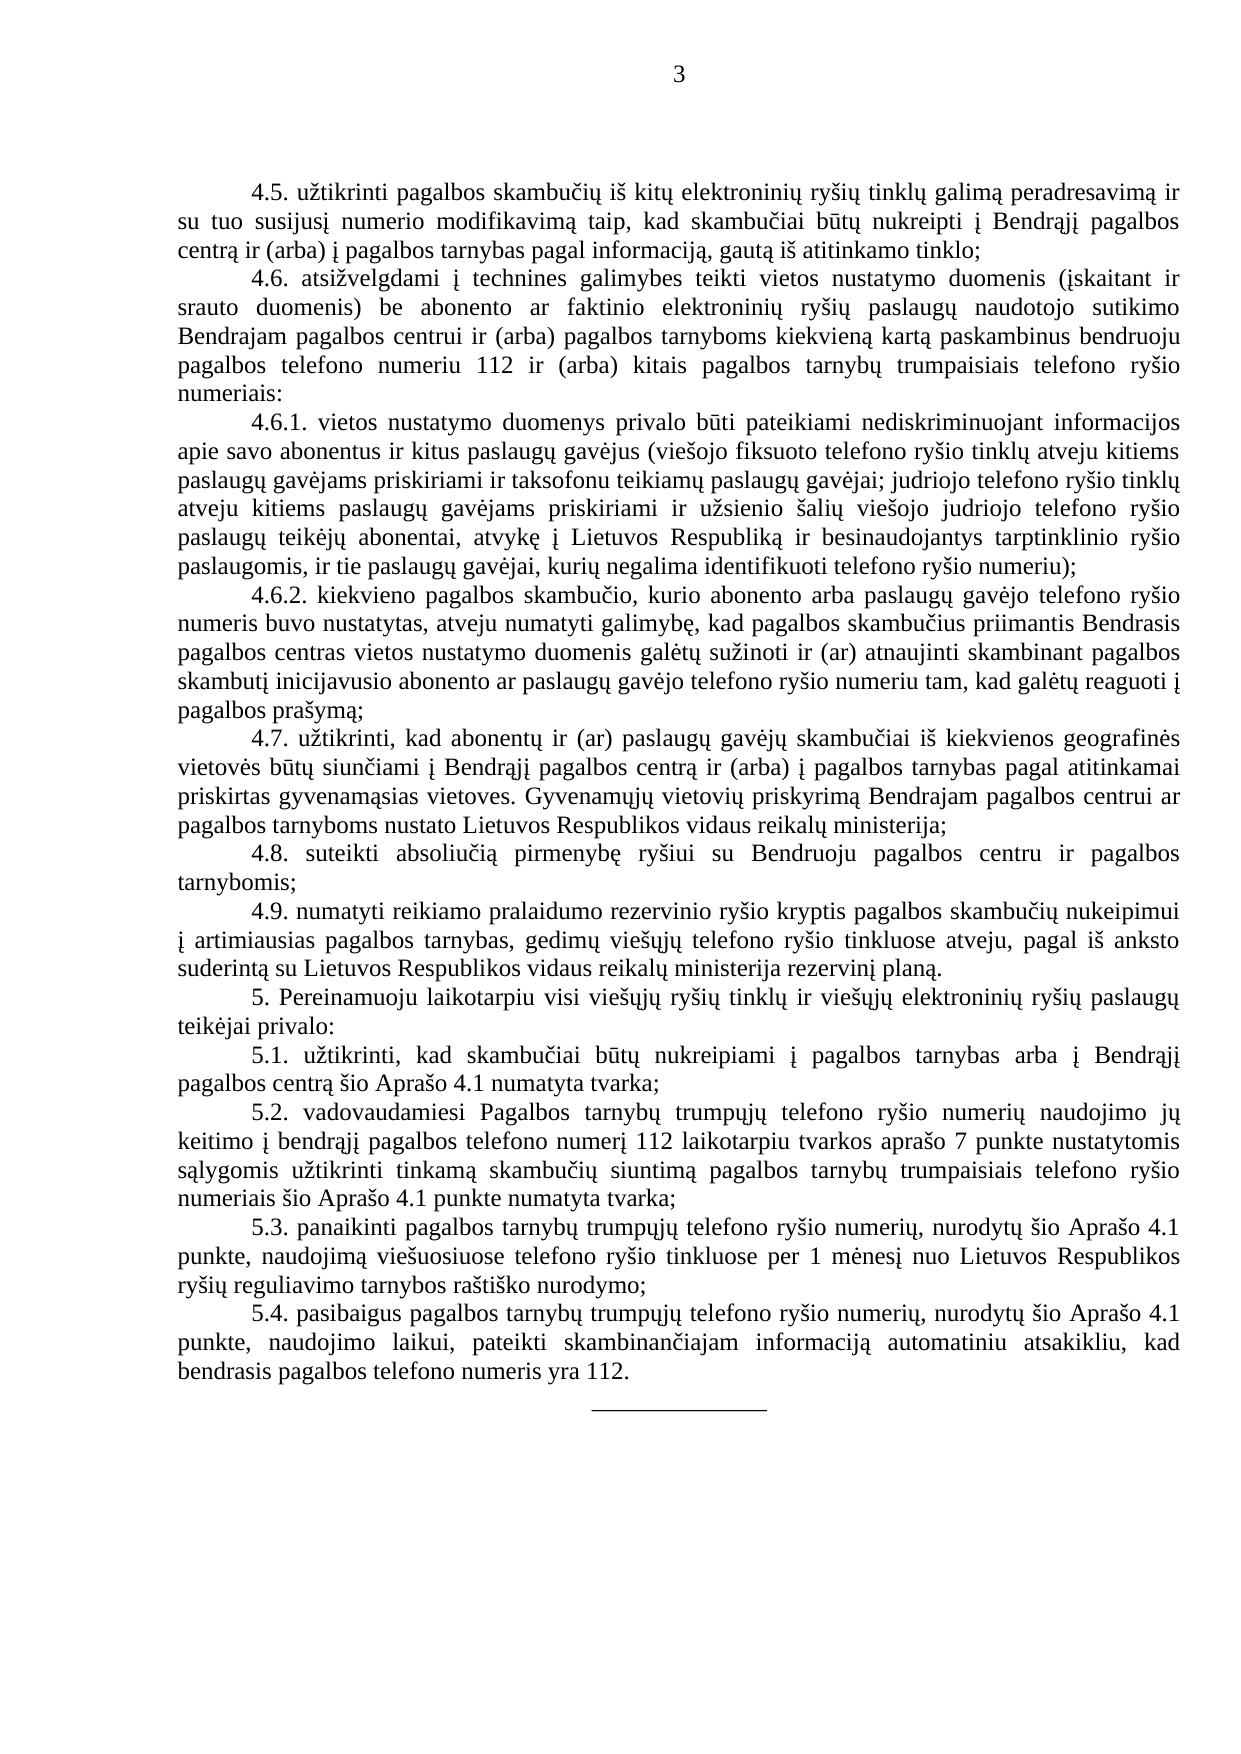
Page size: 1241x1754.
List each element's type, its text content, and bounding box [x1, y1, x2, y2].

text 5.3. panaikinti pagalbos tarnybų trumpųjų telefono ryšio numerių, nurodytų šio Aprašo 4.1 punkte, naudojimą viešuosiuose telefono ryšio tinkluose per 1 mėnesį nuo Lietuvos Respublikos ryšių reguliavimo tarnybos raštiško nurodymo; [177, 1212, 1181, 1298]
text 4.6.2. kiekvieno pagalbos skambučio, kurio abonento arba paslaugų gavėjo telefono ryšio numeris buvo nustatytas, atveju numatyti galimybę, kad pagalbos skambučius priimantis Bendrasis pagalbos centras vietos nustatymo duomenis galėtų sužinoti ir (ar) atnaujinti skambinant pagalbos skambutį inicijavusio abonento ar paslaugų gavėjo telefono ryšio numeriu tam, kad galėtų reaguoti į pagalbos prašymą; [177, 580, 1181, 723]
text 4.6. atsižvelgdami į technines galimybes teikti vietos nustatymo duomenis (įskaitant ir srauto duomenis) be abonento ar faktinio elektroninių ryšių paslaugų naudotojo sutikimo Bendrajam pagalbos centrui ir (arba) pagalbos tarnyboms kiekvieną kartą paskambinus bendruoju pagalbos telefono numeriu 112 ir (arba) kitais pagalbos tarnybų trumpaisiais telefono ryšio numeriais: [177, 263, 1181, 407]
text 5.4. pasibaigus pagalbos tarnybų trumpųjų telefono ryšio numerių, nurodytų šio Aprašo 4.1 punkte, naudojimo laikui, pateikti skambinančiajam informaciją automatiniu atsakikliu, kad bendrasis pagalbos telefono numeris yra 112. [177, 1298, 1181, 1385]
text 4.7. užtikrinti, kad abonentų ir (ar) paslaugų gavėjų skambučiai iš kiekvienos geografinės vietovės būtų siunčiami į Bendrąjį pagalbos centrą ir (arba) į pagalbos tarnybas pagal atitinkamai priskirtas gyvenamąsias vietoves. Gyvenamųjų vietovių priskyrimą Bendrajam pagalbos centrui ar pagalbos tarnyboms nustato Lietuvos Respublikos vidaus reikalų ministerija; [177, 723, 1181, 838]
text ______________ [177, 1385, 1181, 1413]
text 5.1. užtikrinti, kad skambučiai būtų nukreipiami į pagalbos tarnybas arba į Bendrąjį pagalbos centrą šio Aprašo 4.1 numatyta tvarka; [177, 1040, 1181, 1097]
text 4.9. numatyti reikiamo pralaidumo rezervinio ryšio kryptis pagalbos skambučių nukeipimui į artimiausias pagalbos tarnybas, gedimų viešųjų telefono ryšio tinkluose atveju, pagal iš anksto suderintą su Lietuvos Respublikos vidaus reikalų ministerija rezervinį planą. [177, 896, 1181, 982]
text 4.6.1. vietos nustatymo duomenys privalo būti pateikiami nediskriminuojant informacijos apie savo abonentus ir kitus paslaugų gavėjus (viešojo fiksuoto telefono ryšio tinklų atveju kitiems paslaugų gavėjams priskiriami ir taksofonu teikiamų paslaugų gavėjai; judriojo telefono ryšio tinklų atveju kitiems paslaugų gavėjams priskiriami ir užsienio šalių viešojo judriojo telefono ryšio paslaugų teikėjų abonentai, atvykę į Lietuvos Respubliką ir besinaudojantys tarptinklinio ryšio paslaugomis, ir tie paslaugų gavėjai, kurių negalima identifikuoti telefono ryšio numeriu); [177, 407, 1181, 580]
text 4.8. suteikti absoliučią pirmenybę ryšiui su Bendruoju pagalbos centru ir pagalbos tarnybomis; [177, 838, 1181, 896]
text 5.2. vadovaudamiesi Pagalbos tarnybų trumpųjų telefono ryšio numerių naudojimo jų keitimo į bendrąjį pagalbos telefono numerį 112 laikotarpiu tvarkos aprašo 7 punkte nustatytomis sąlygomis užtikrinti tinkamą skambučių siuntimą pagalbos tarnybų trumpaisiais telefono ryšio numeriais šio Aprašo 4.1 punkte numatyta tvarka; [177, 1097, 1181, 1212]
text 5. Pereinamuoju laikotarpiu visi viešųjų ryšių tinklų ir viešųjų elektroninių ryšių paslaugų teikėjai privalo: [177, 982, 1181, 1040]
text 4.5. užtikrinti pagalbos skambučių iš kitų elektroninių ryšių tinklų galimą peradresavimą ir su tuo susijusį numerio modifikavimą taip, kad skambučiai būtų nukreipti į Bendrąjį pagalbos centrą ir (arba) į pagalbos tarnybas pagal informaciją, gautą iš atitinkamo tinklo; [177, 177, 1181, 263]
